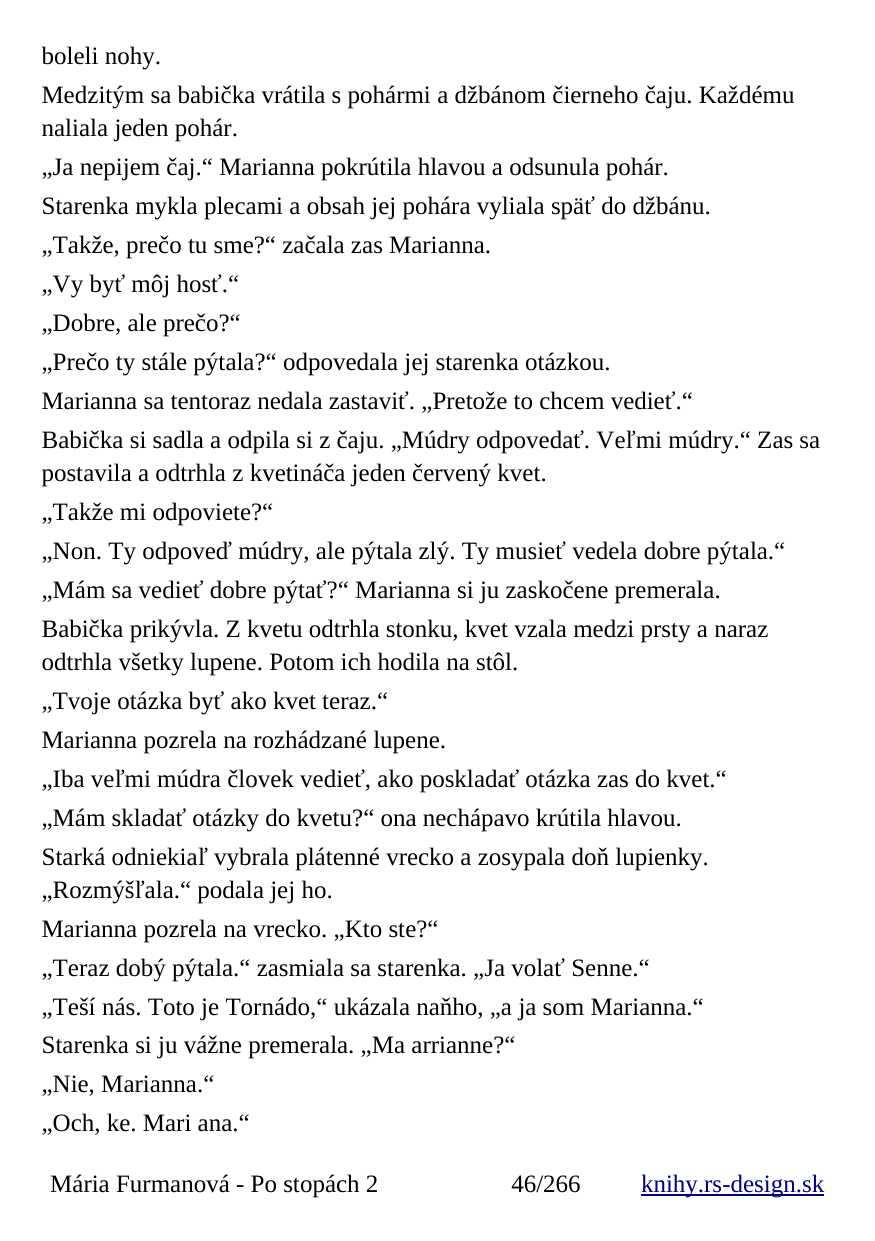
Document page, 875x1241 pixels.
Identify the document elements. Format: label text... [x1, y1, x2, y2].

text „Dobre, ale prečo?“ [41, 308, 833, 337]
text „Nie, Marianna.“ [41, 1069, 833, 1098]
text Marianna sa tentoraz nedala zastaviť. „Pretože to chcem vedieť.“ [41, 386, 833, 415]
text Marianna pozrela na vrecko. „Kto ste?“ [41, 914, 833, 942]
text „Tvoje otázka byť ako kvet teraz.“ [41, 686, 833, 714]
text Babička si sadla a odpila si z čaju. „Múdry odpovedať. Veľmi múdry.“ Zas sa postavila a odtrhla z kvetináča jeden červený kvet. [41, 425, 833, 487]
text boleli nohy. [41, 41, 833, 70]
text „Mám sa vedieť dobre pýtať?“ Marianna si ju zaskočene premerala. [41, 575, 833, 604]
text „Non. Ty odpoveď múdry, ale pýtala zlý. Ty musieť vedela dobre pýtala.“ [41, 536, 833, 565]
text Marianna pozrela na rozhádzané lupene. [41, 725, 833, 753]
text „Ja nepijem čaj.“ Marianna pokrútila hlavou a odsunula pohár. [41, 152, 833, 181]
text „Takže mi odpoviete?“ [41, 497, 833, 526]
text „Vy byť môj hosť.“ [41, 269, 833, 298]
text Starká odniekiaľ vybrala plátenné vrecko a zosypala doň lupienky. „Rozmýšľala.“ podala jej ho. [41, 842, 833, 903]
text „Iba veľmi múdra človek vedieť, ako poskladať otázka zas do kvet.“ [41, 764, 833, 792]
text Babička prikývla. Z kvetu odtrhla stonku, kvet vzala medzi prsty a naraz odtrhla všetky lupene. Potom ich hodila na stôl. [41, 614, 833, 676]
text „Och, ke. Mari ana.“ [41, 1108, 833, 1137]
text Starenka si ju vážne premerala. „Ma arrianne?“ [41, 1031, 833, 1059]
text Starenka mykla plecami a obsah jej pohára vyliala späť do džbánu. [41, 191, 833, 220]
text „Prečo ty stále pýtala?“ odpovedala jej starenka otázkou. [41, 347, 833, 376]
text „Teší nás. Toto je Tornádo,“ ukázala naňho, „a ja som Marianna.“ [41, 992, 833, 1020]
text Medzitým sa babička vrátila s pohármi a džbánom čierneho čaju. Každému naliala jeden pohár. [41, 80, 833, 142]
text „Takže, prečo tu sme?“ začala zas Marianna. [41, 230, 833, 259]
text „Mám skladať otázky do kvetu?“ ona nechápavo krútila hlavou. [41, 803, 833, 831]
text „Teraz dobý pýtala.“ zasmiala sa starenka. „Ja volať Senne.“ [41, 953, 833, 981]
